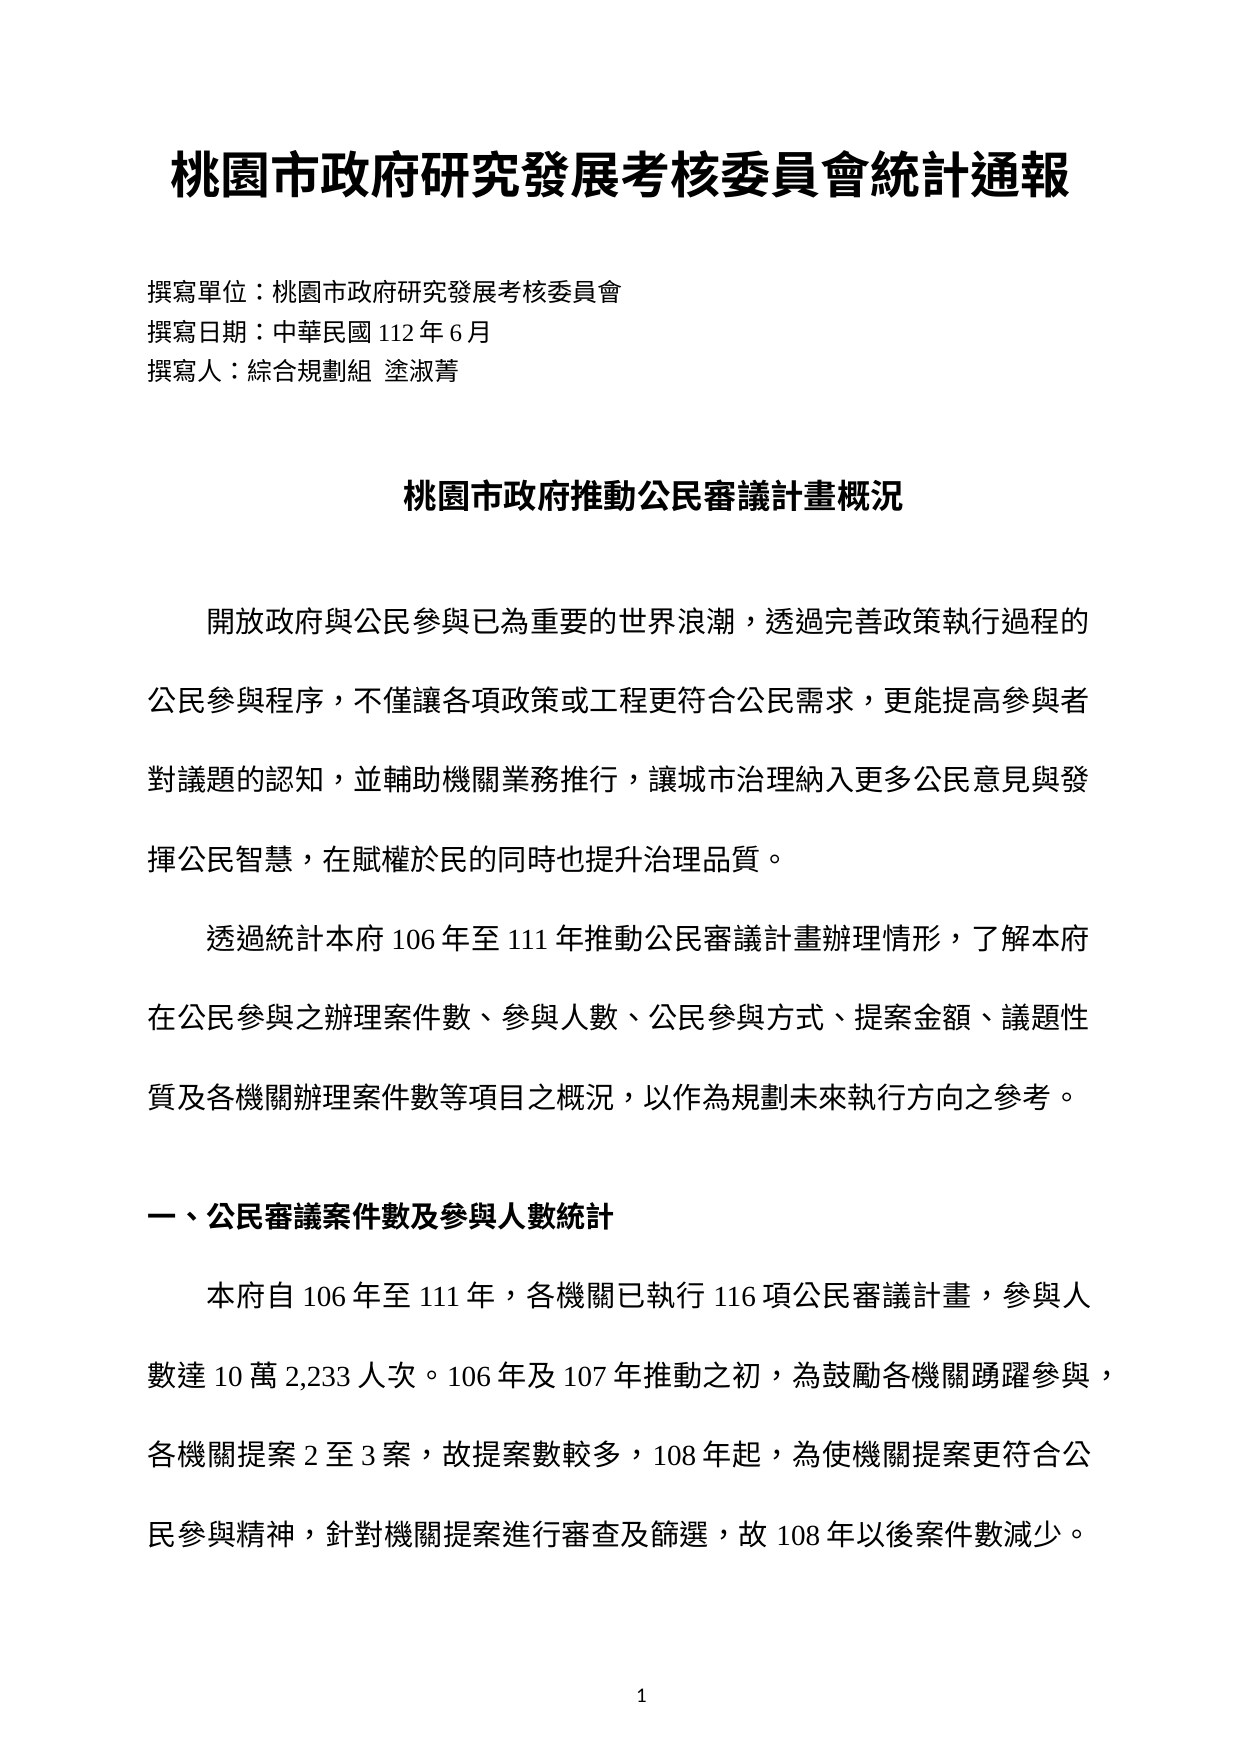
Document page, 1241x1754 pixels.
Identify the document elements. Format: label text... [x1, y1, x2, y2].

text 透過統計本府106年至111年推動公民審議計畫辦理情形，了解本府在公民參與之辦理案件數、參與人數、公民參與方式、提案金額、議題性質及各機關辦理案件數等項目之概況，以作為規劃未來執行方向之參考。 [148, 897, 1092, 1135]
list 公民審議案件數及參與人數統計 [148, 1175, 1092, 1254]
text 本府自106年至111年，各機關已執行116項公民審議計畫，參與人數達10萬2,233人次。106年及107年推動之初，為鼓勵各機關踴躍參與，各機關提案2至3案，故提案數較多，108年起，為使機關提案更符合公民參與精神，針對機關提案進行審查及篩選，故108年以後案件數減少。參與人數部分，因案件數下降及109年起新冠肺炎疫情影響而減少，111年因疫情緩和而逐漸回升。 [148, 1254, 1092, 1572]
title 桃園市政府推動公民審議計畫概況 [148, 454, 1092, 534]
text 撰寫日期：中華民國112年6月 [148, 310, 1092, 350]
text 撰寫人：綜合規劃組 塗淑菁 [148, 350, 1092, 390]
text 開放政府與公民參與已為重要的世界浪潮，透過完善政策執行過程的公民參與程序，不僅讓各項政策或工程更符合公民需求，更能提高參與者對議題的認知，並輔助機關業務推行，讓城市治理納入更多公民意見與發揮公民智慧，在賦權於民的同時也提升治理品質。 [148, 580, 1092, 897]
text 桃園市政府研究發展考核委員會統計通報 [148, 132, 1092, 211]
text 撰寫單位：桃園市政府研究發展考核委員會 [148, 271, 1092, 310]
